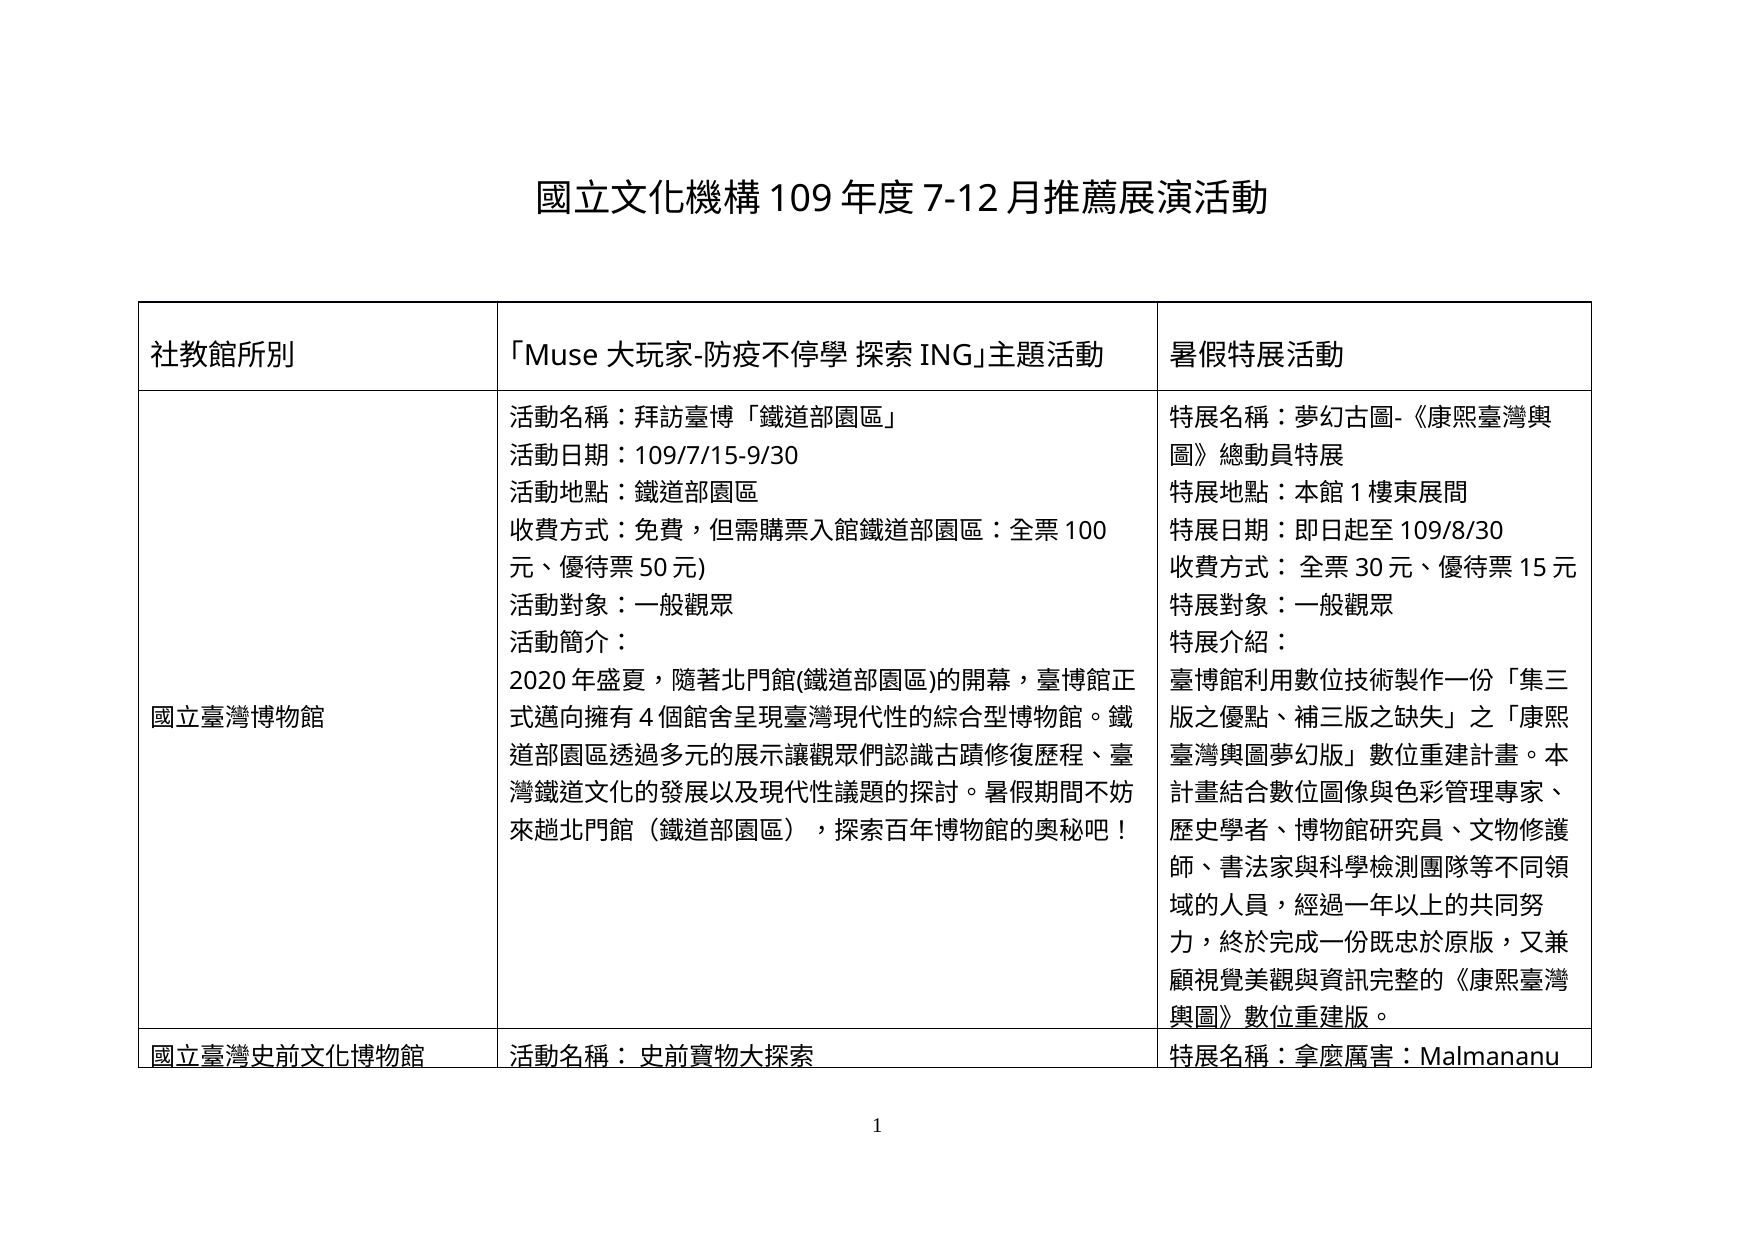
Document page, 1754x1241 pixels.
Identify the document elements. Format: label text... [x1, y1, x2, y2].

table_cell 特展名稱：夢幻古圖-《康煕臺灣輿圖》總動員特展 特展地點：本館1樓東展間 特展日期：即日起至109/8/30 收費方式： 全票30元、優待票15元 特展對象：一般觀眾 特展介紹： 臺博館利用數位技術製作一份「集三版之優點、補三版之缺失」之「康熙臺灣輿圖夢幻版」數位重建計畫。本計畫結合數位圖像與色彩管理專家、歷史學者、博物館研究員、文物修護師、書法家與科學檢測團隊等不同領域的人員，經過一年以上的共同努力，終於完成一份既忠於原版，又兼顧視覺美觀與資訊完整的《康熙臺灣輿圖》數位重建版。 [1158, 391, 1591, 1028]
text 國立文化機構109年度7-12月推薦展演活動 [200, 151, 1604, 226]
table_cell 活動名稱：拜訪臺博「鐵道部園區」 活動日期：109/7/15-9/30 活動地點：鐵道部園區 收費方式：免費，但需購票入館鐵道部園區：全票100元、優待票50元) 活動對象：一般觀眾 活動簡介： 2020年盛夏，隨著北門館(鐵道部園區)的開幕，臺博館正式邁向擁有4個館舍呈現臺灣現代性的綜合型博物館。鐵道部園區透過多元的展示讓觀眾們認識古蹟修復歷程、臺灣鐵道文化的發展以及現代性議題的探討。暑假期間不妨來趟北門館（鐵道部園區），探索百年博物館的奧秘吧！ [498, 391, 1157, 1028]
table_cell 國立臺灣博物館 [139, 391, 497, 1028]
table_cell 國立臺灣史前文化博物館 [139, 1029, 497, 1067]
table_header 社教館所別 [139, 303, 497, 390]
table_header 暑假特展活動 [1158, 303, 1591, 390]
table_cell 活動名稱： 史前寶物大探索 [498, 1029, 1157, 1067]
table_cell 特展名稱：拿麼厲害：Malmananu [1158, 1029, 1591, 1067]
table_header ｢Muse 大玩家-防疫不停學 探索ING｣主題活動 [498, 303, 1157, 390]
